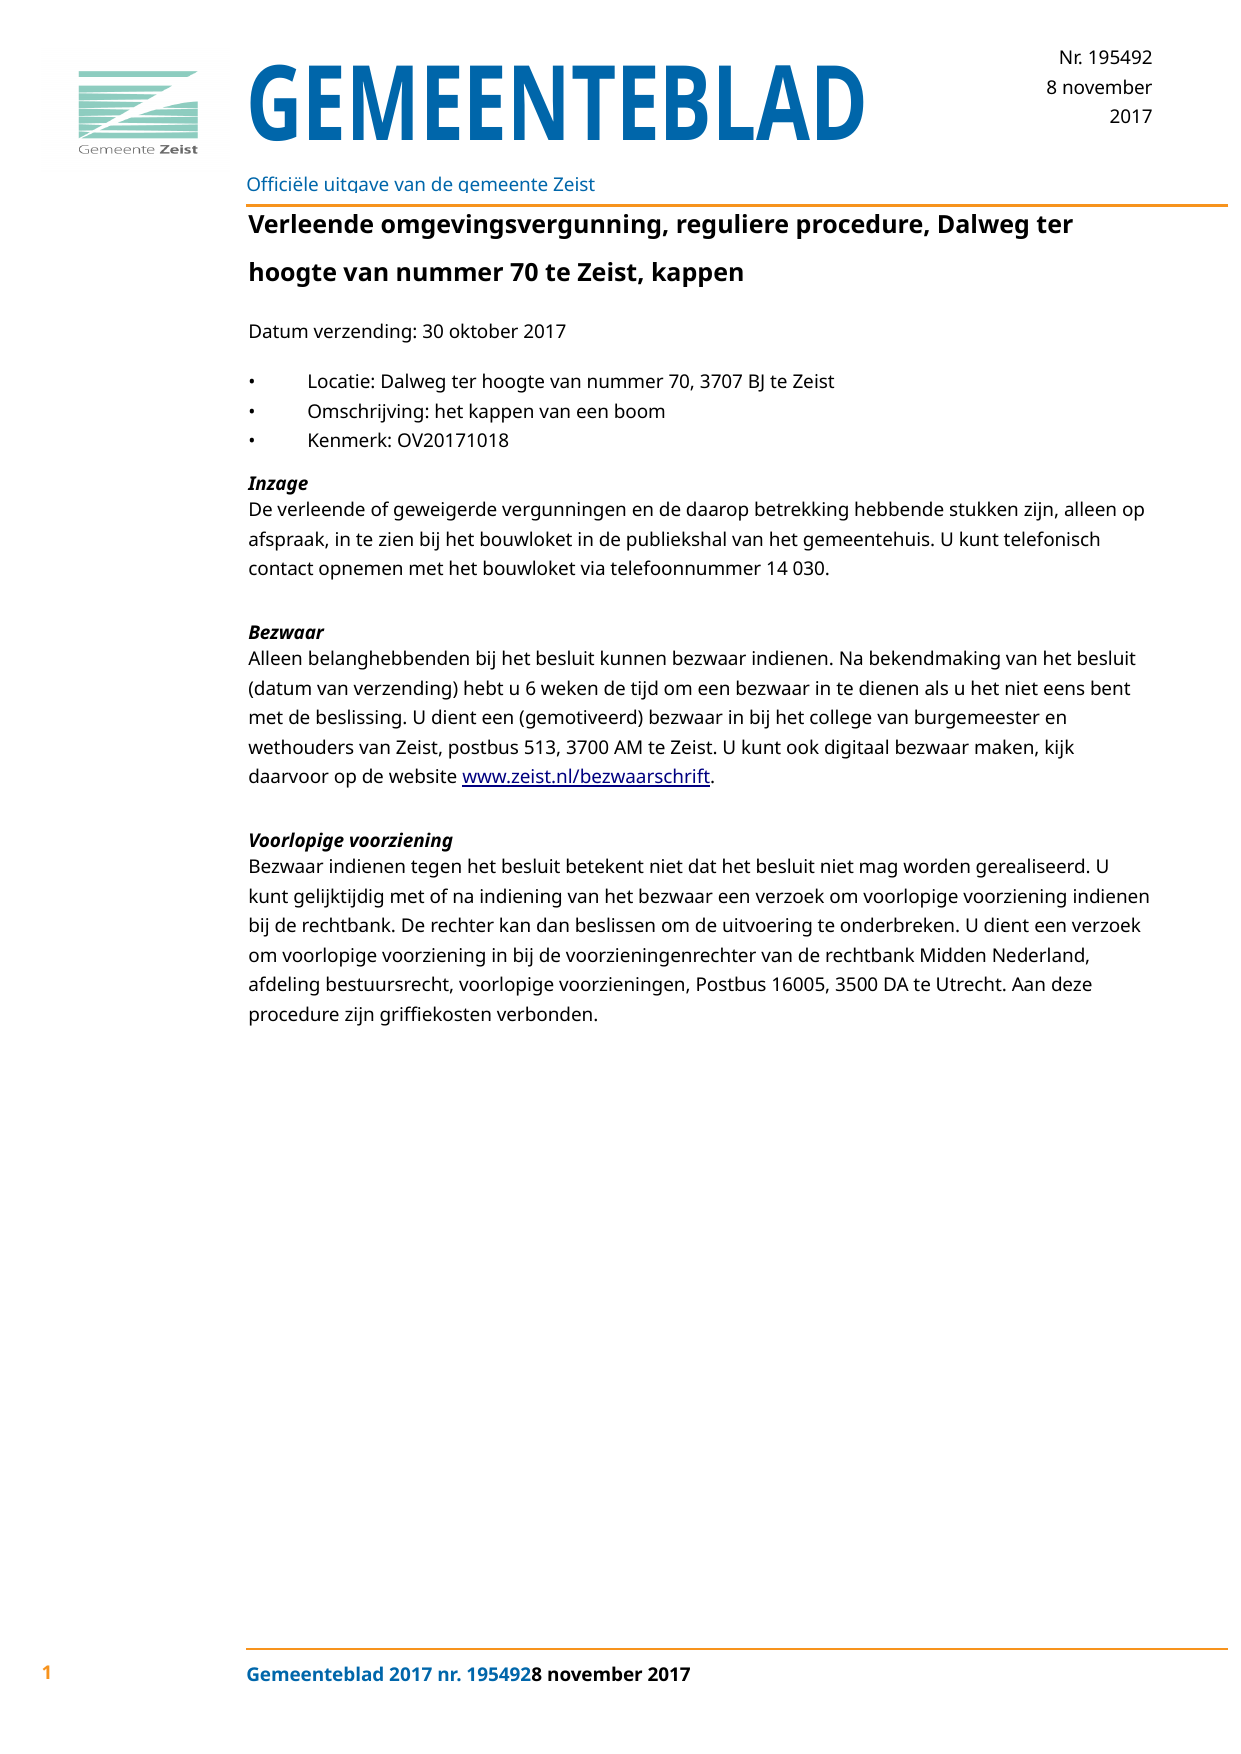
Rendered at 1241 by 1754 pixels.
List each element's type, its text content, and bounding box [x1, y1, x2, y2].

text Datum verzending: 30 oktober 2017 [248, 318, 1152, 344]
text Inzage [248, 471, 1152, 496]
list Omschrijving: het kappen van een boom [248, 398, 1152, 424]
text Verleende omgevingsvergunning, reguliere procedure, Dalweg ter hoogte van nummer 70 te Zeist, kappen [248, 207, 1152, 288]
picture [41, 47, 231, 172]
text De verleende of geweigerde vergunningen en de daarop betrekking hebbende stukken zijn, alleen op afspraak, in te zien bij het bouwloket in de publiekshal van het gemeentehuis. U kunt telefonisch contact opnemen met het bouwloket via telefoonnummer 14 030. [248, 496, 1152, 581]
list Locatie: Dalweg ter hoogte van nummer 70, 3707 BJ te Zeist [248, 368, 1152, 394]
text Bezwaar [248, 619, 1152, 645]
text Alleen belanghebbenden bij het besluit kunnen bezwaar indienen. Na bekendmaking van het besluit (datum van verzending) hebt u 6 weken de tijd om een bezwaar in te dienen als u het niet eens bent met de beslissing. U dient een (gemotiveerd) bezwaar in bij het college van burgemeester en wethouders van Zeist, postbus 513, 3700 AM te Zeist. U kunt ook digitaal bezwaar maken, kijk daarvoor op de website www.zeist.nl/bezwaarschrift. [248, 645, 1152, 789]
text Bezwaar indienen tegen het besluit betekent niet dat het besluit niet mag worden gerealiseerd. U kunt gelijktijdig met of na indiening van het bezwaar een verzoek om voorlopige voorziening indienen bij de rechtbank. De rechter kan dan beslissen om de uitvoering te onderbreken. U dient een verzoek om voorlopige voorziening in bij de voorzieningenrechter van de rechtbank Midden Nederland, afdeling bestuursrecht, voorlopige voorzieningen, Postbus 16005, 3500 DA te Utrecht. Aan deze procedure zijn griffiekosten verbonden. [248, 853, 1152, 1027]
list Kenmerk: OV20171018 [248, 427, 1152, 453]
text Voorlopige voorziening [248, 827, 1152, 853]
